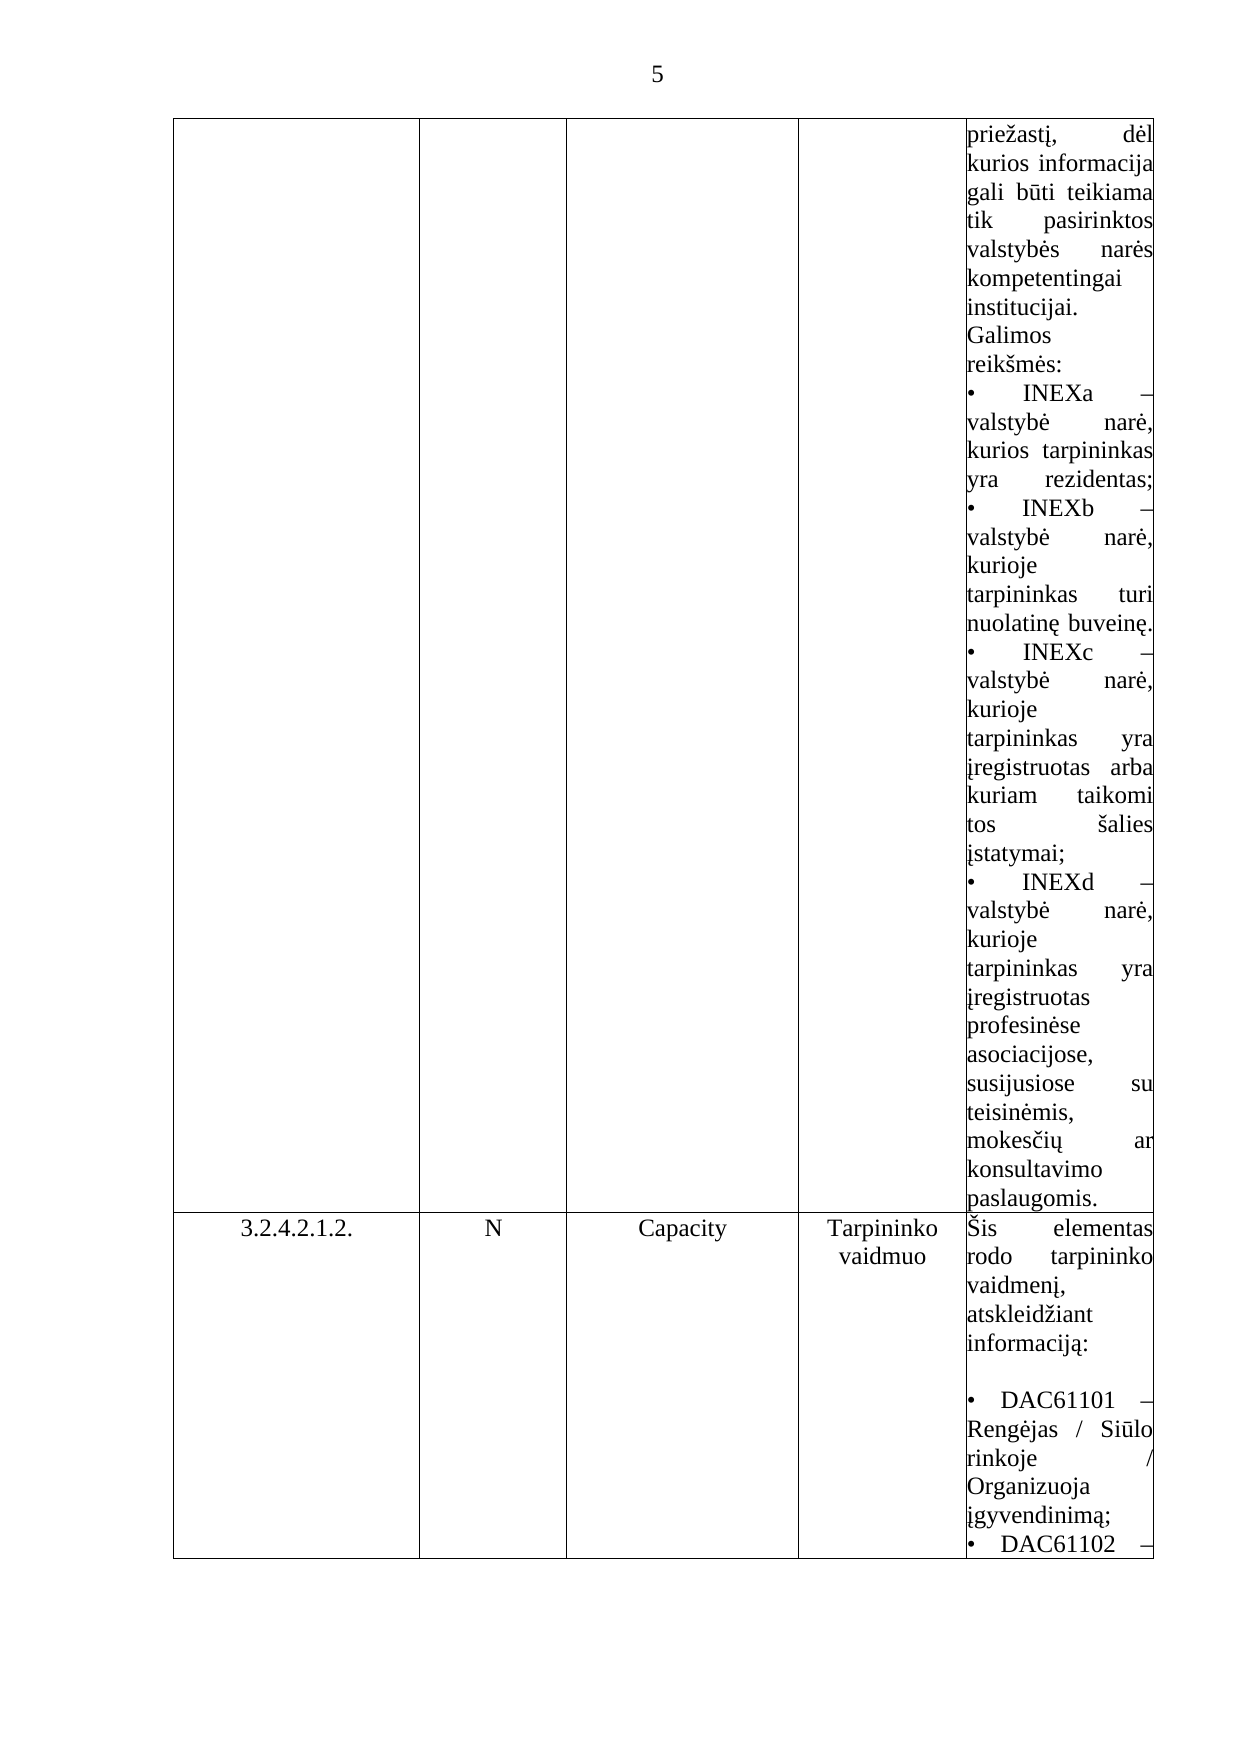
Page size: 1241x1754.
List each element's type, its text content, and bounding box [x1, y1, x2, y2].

table_cell Šis elementas rodo tarpininko vaidmenį, atskleidžiant informaciją: • DAC61101 – Rengėjas / Siūlo rinkoje / Organizuoja įgyvendinimą; • DAC61102 – [967, 1213, 1153, 1558]
table_cell [567, 119, 798, 1212]
table_cell [420, 119, 566, 1212]
table_cell Capacity [567, 1213, 798, 1558]
table_cell N [420, 1213, 566, 1558]
table_cell [174, 119, 419, 1212]
table_cell priežastį, dėl kurios informacija gali būti teikiama tik pasirinktos valstybės narės kompetentingai institucijai. Galimos reikšmės: • INEXa – valstybė narė, kurios tarpininkas yra rezidentas; • INEXb – valstybė narė, kurioje tarpininkas turi nuolatinę buveinę. • INEXc – valstybė narė, kurioje tarpininkas yra įregistruotas arba kuriam taikomi tos šalies įstatymai; • INEXd – valstybė narė, kurioje tarpininkas yra įregistruotas profesinėse asociacijose, susijusiose su teisinėmis, mokesčių ar konsultavimo paslaugomis. [967, 119, 1153, 1212]
table_cell Tarpininko vaidmuo [799, 1213, 966, 1558]
table_cell 3.2.4.2.1.2. [174, 1213, 419, 1558]
table_cell [799, 119, 966, 1212]
